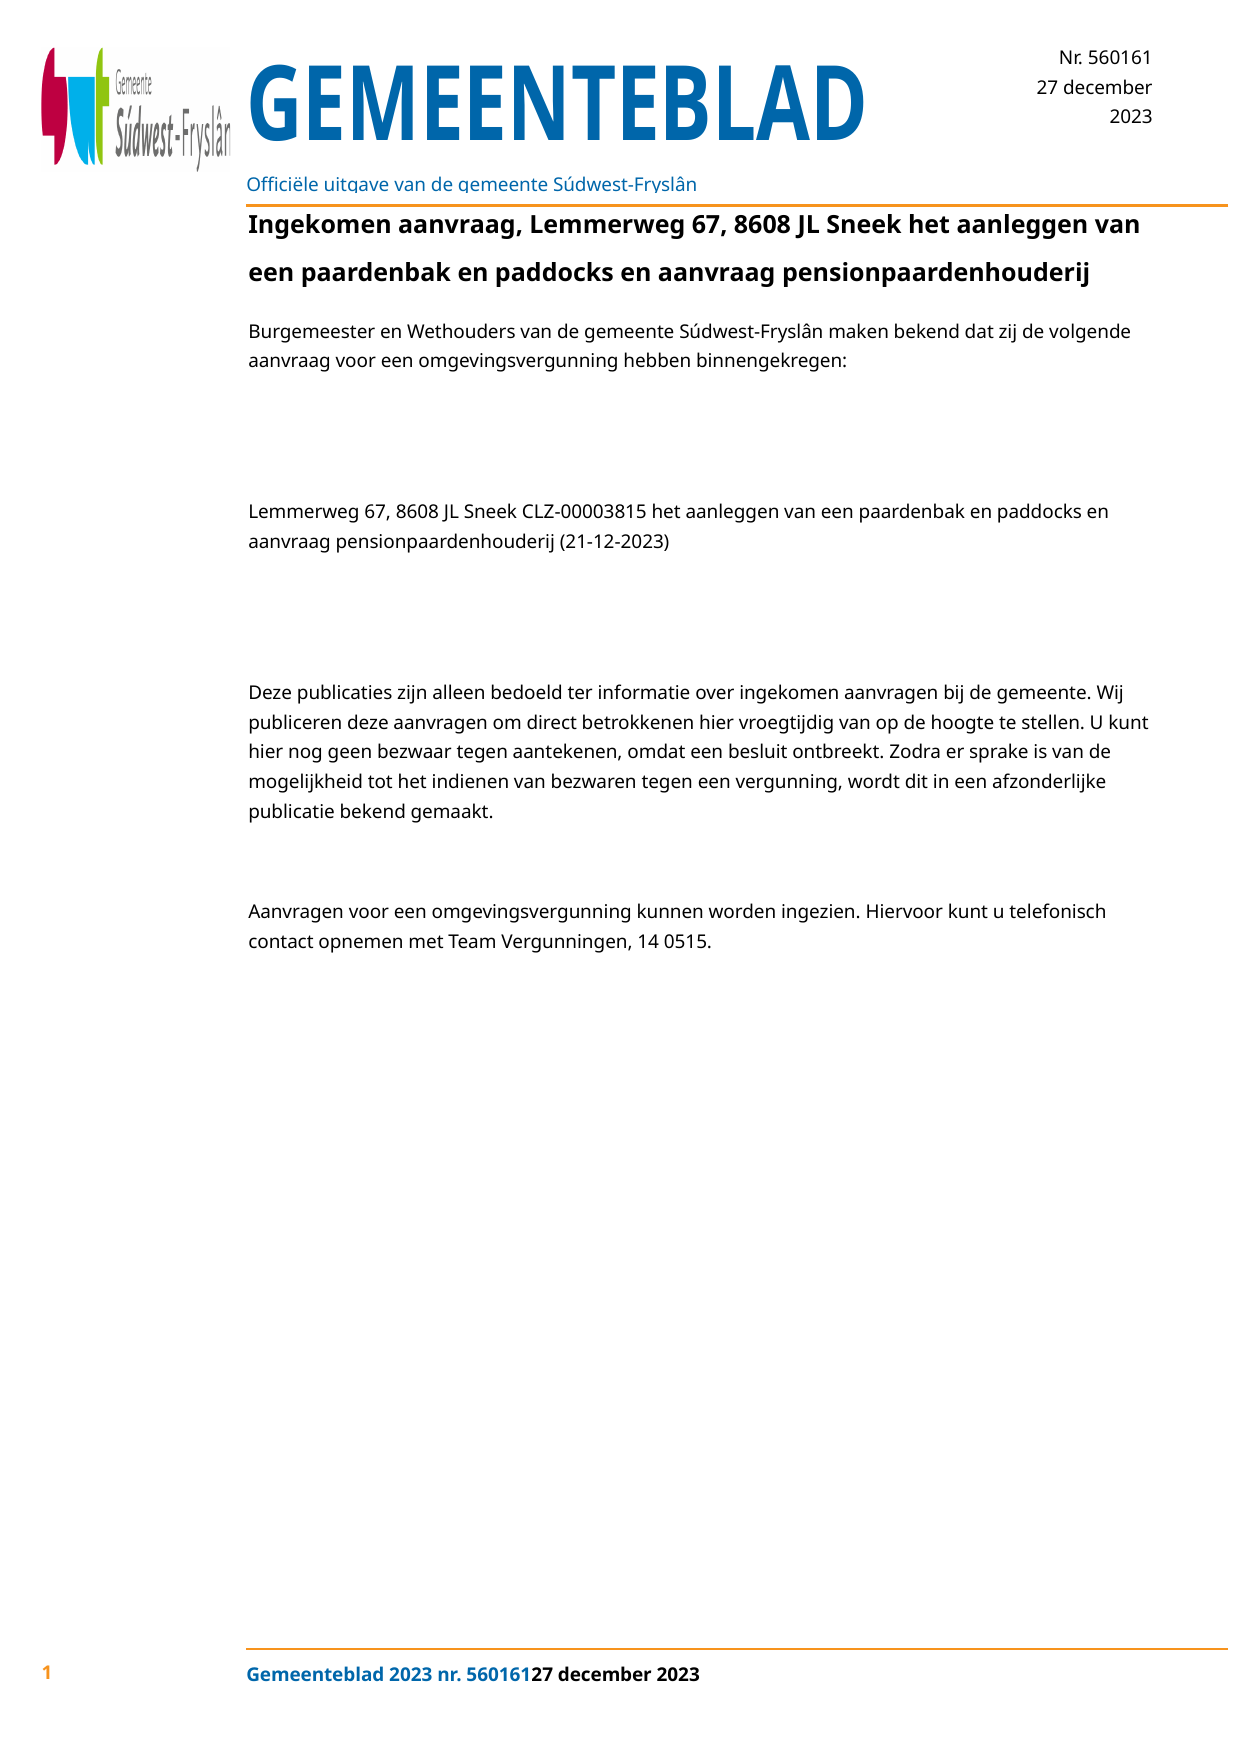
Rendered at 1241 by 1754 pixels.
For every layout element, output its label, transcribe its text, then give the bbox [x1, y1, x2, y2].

text Deze publicaties zijn alleen bedoeld ter informatie over ingekomen aanvragen bij de gemeente. Wij publiceren deze aanvragen om direct betrokkenen hier vroegtijdig van op de hoogte te stellen. U kunt hier nog geen bezwaar tegen aantekenen, omdat een besluit ontbreekt. Zodra er sprake is van de mogelijkheid tot het indienen van bezwaren tegen een vergunning, wordt dit in een afzonderlijke publicatie bekend gemaakt. [248, 679, 1152, 824]
text Ingekomen aanvraag, Lemmerweg 67, 8608 JL Sneek het aanleggen van een paardenbak en paddocks en aanvraag pensionpaardenhouderij [248, 207, 1152, 288]
text Aanvragen voor een omgevingsvergunning kunnen worden ingezien. Hiervoor kunt u telefonisch contact opnemen met Team Vergunningen, 14 0515. [248, 899, 1152, 954]
picture [41, 47, 231, 172]
text Burgemeester en Wethouders van de gemeente Súdwest-Fryslân maken bekend dat zij de volgende aanvraag voor een omgevingsvergunning hebben binnengekregen: [248, 318, 1152, 373]
text Lemmerweg 67, 8608 JL Sneek CLZ-00003815 het aanleggen van een paardenbak en paddocks en aanvraag pensionpaardenhouderij (21-12-2023) [248, 499, 1152, 554]
